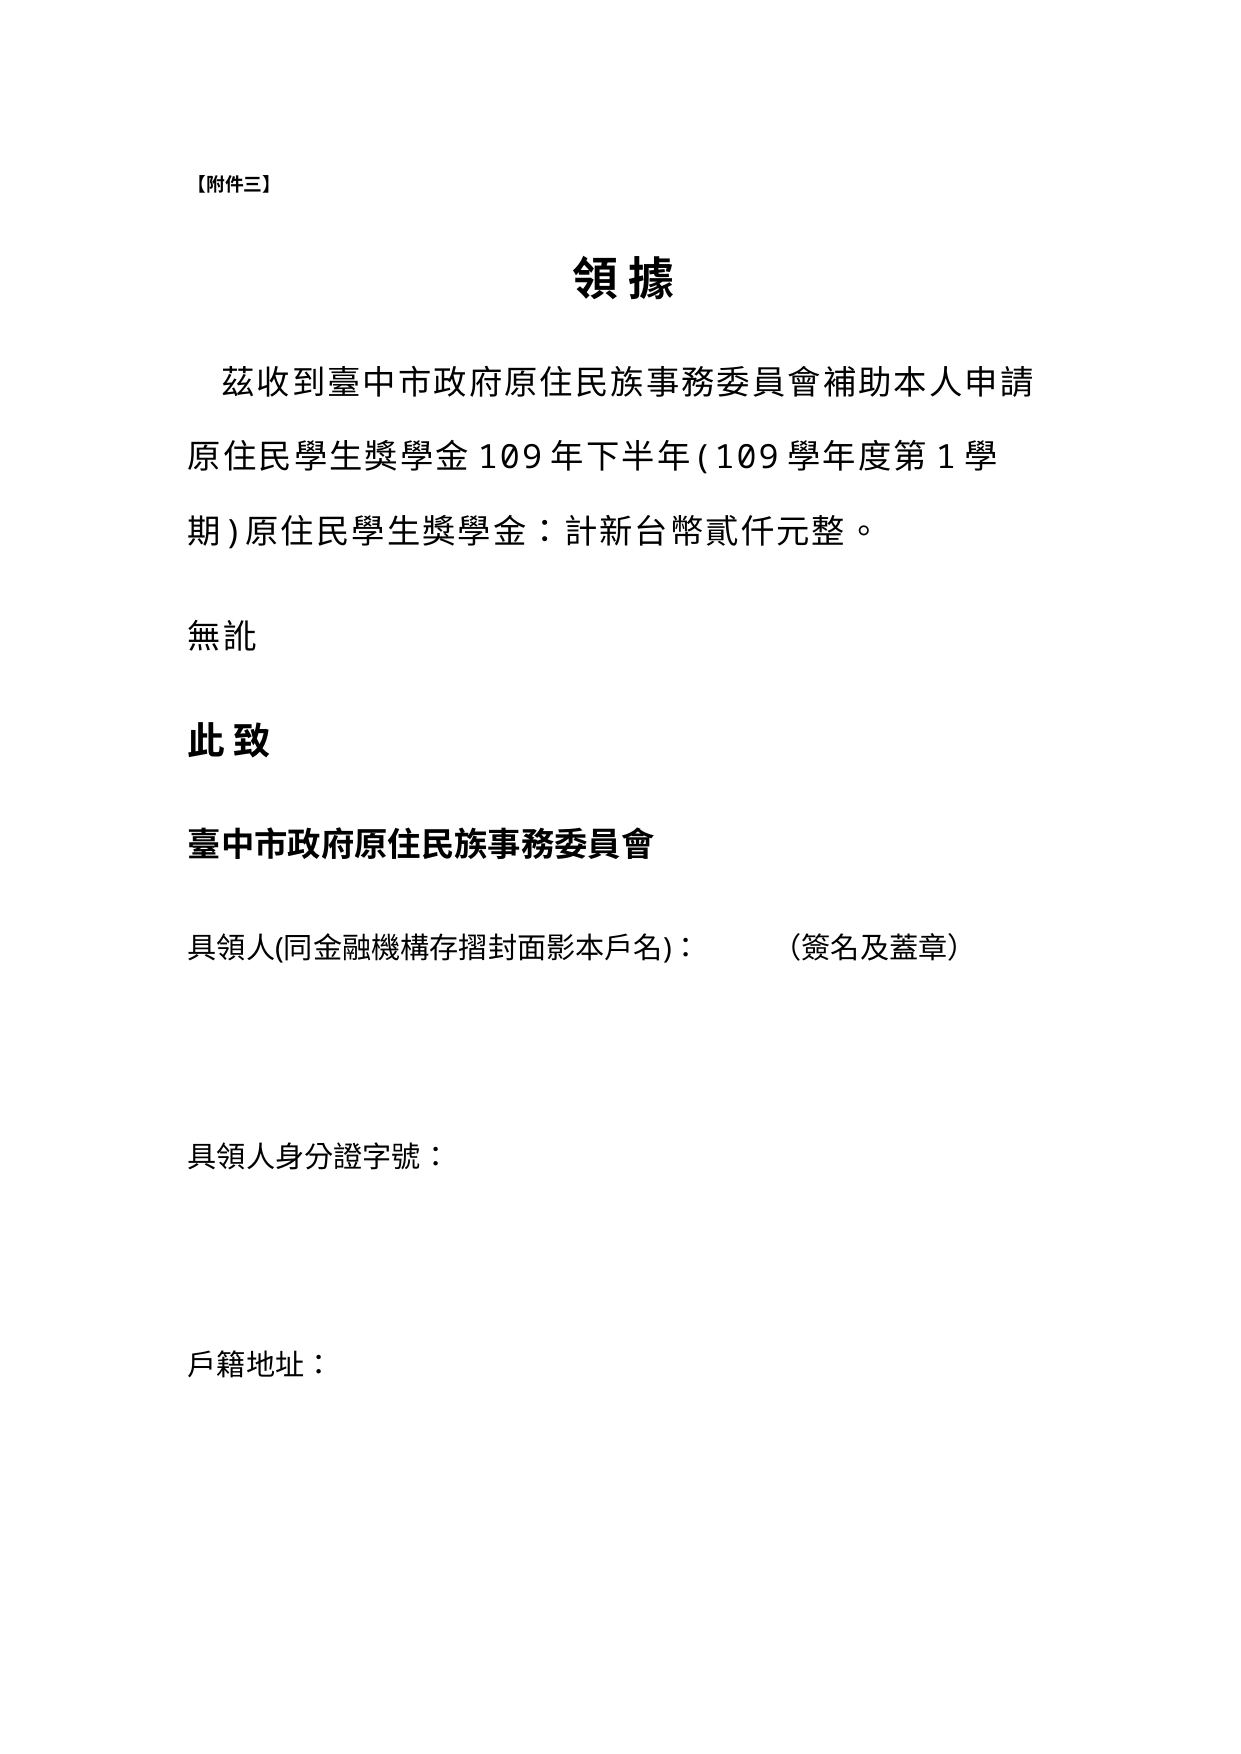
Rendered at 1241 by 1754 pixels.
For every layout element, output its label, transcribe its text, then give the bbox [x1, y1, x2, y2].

text 茲收到臺中市政府原住民族事務委員會補助本人申請原住民學生獎學金109年下半年(109學年度第1學期)原住民學生獎學金：計新台幣貳仟元整。 [188, 342, 1053, 567]
text 【附件三】 [187, 164, 1053, 202]
text 臺中市政府原住民族事務委員會 [187, 804, 1053, 879]
text 戶籍地址： [187, 1325, 1053, 1400]
text 具領人(同金融機構存摺封面影本戶名)： （簽名及蓋章） [187, 909, 1112, 984]
text 無訛 [187, 596, 1053, 671]
text 具領人身分證字號： [187, 1117, 1053, 1192]
text 領 據 [187, 238, 1053, 313]
text 此 致 [187, 700, 1053, 775]
